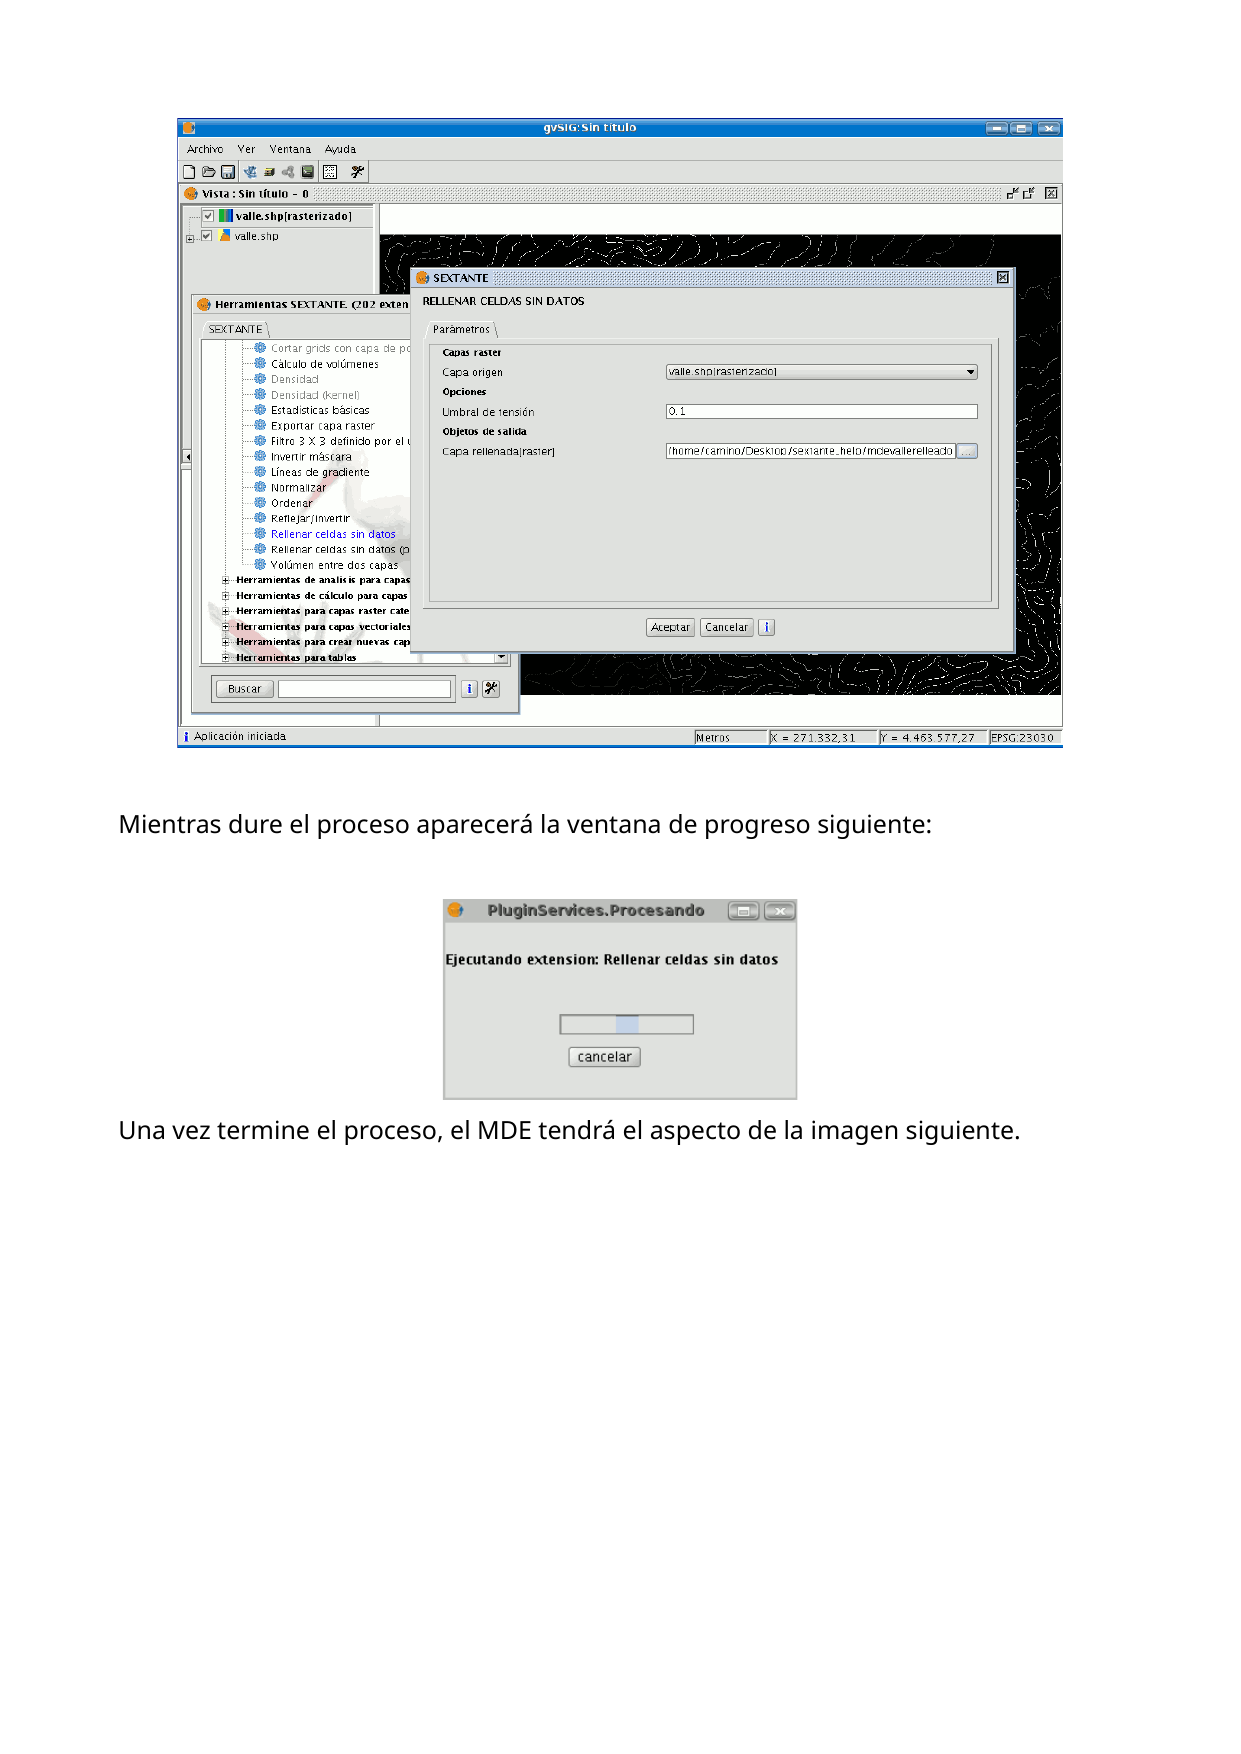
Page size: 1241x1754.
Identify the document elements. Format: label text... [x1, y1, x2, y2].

text Mientras dure el proceso aparecerá la ventana de progreso siguiente: [118, 807, 1122, 841]
text Una vez termine el proceso, el MDE tendrá el aspecto de la imagen siguiente. [118, 1112, 1122, 1147]
picture [177, 118, 1063, 748]
picture [442, 899, 798, 1100]
